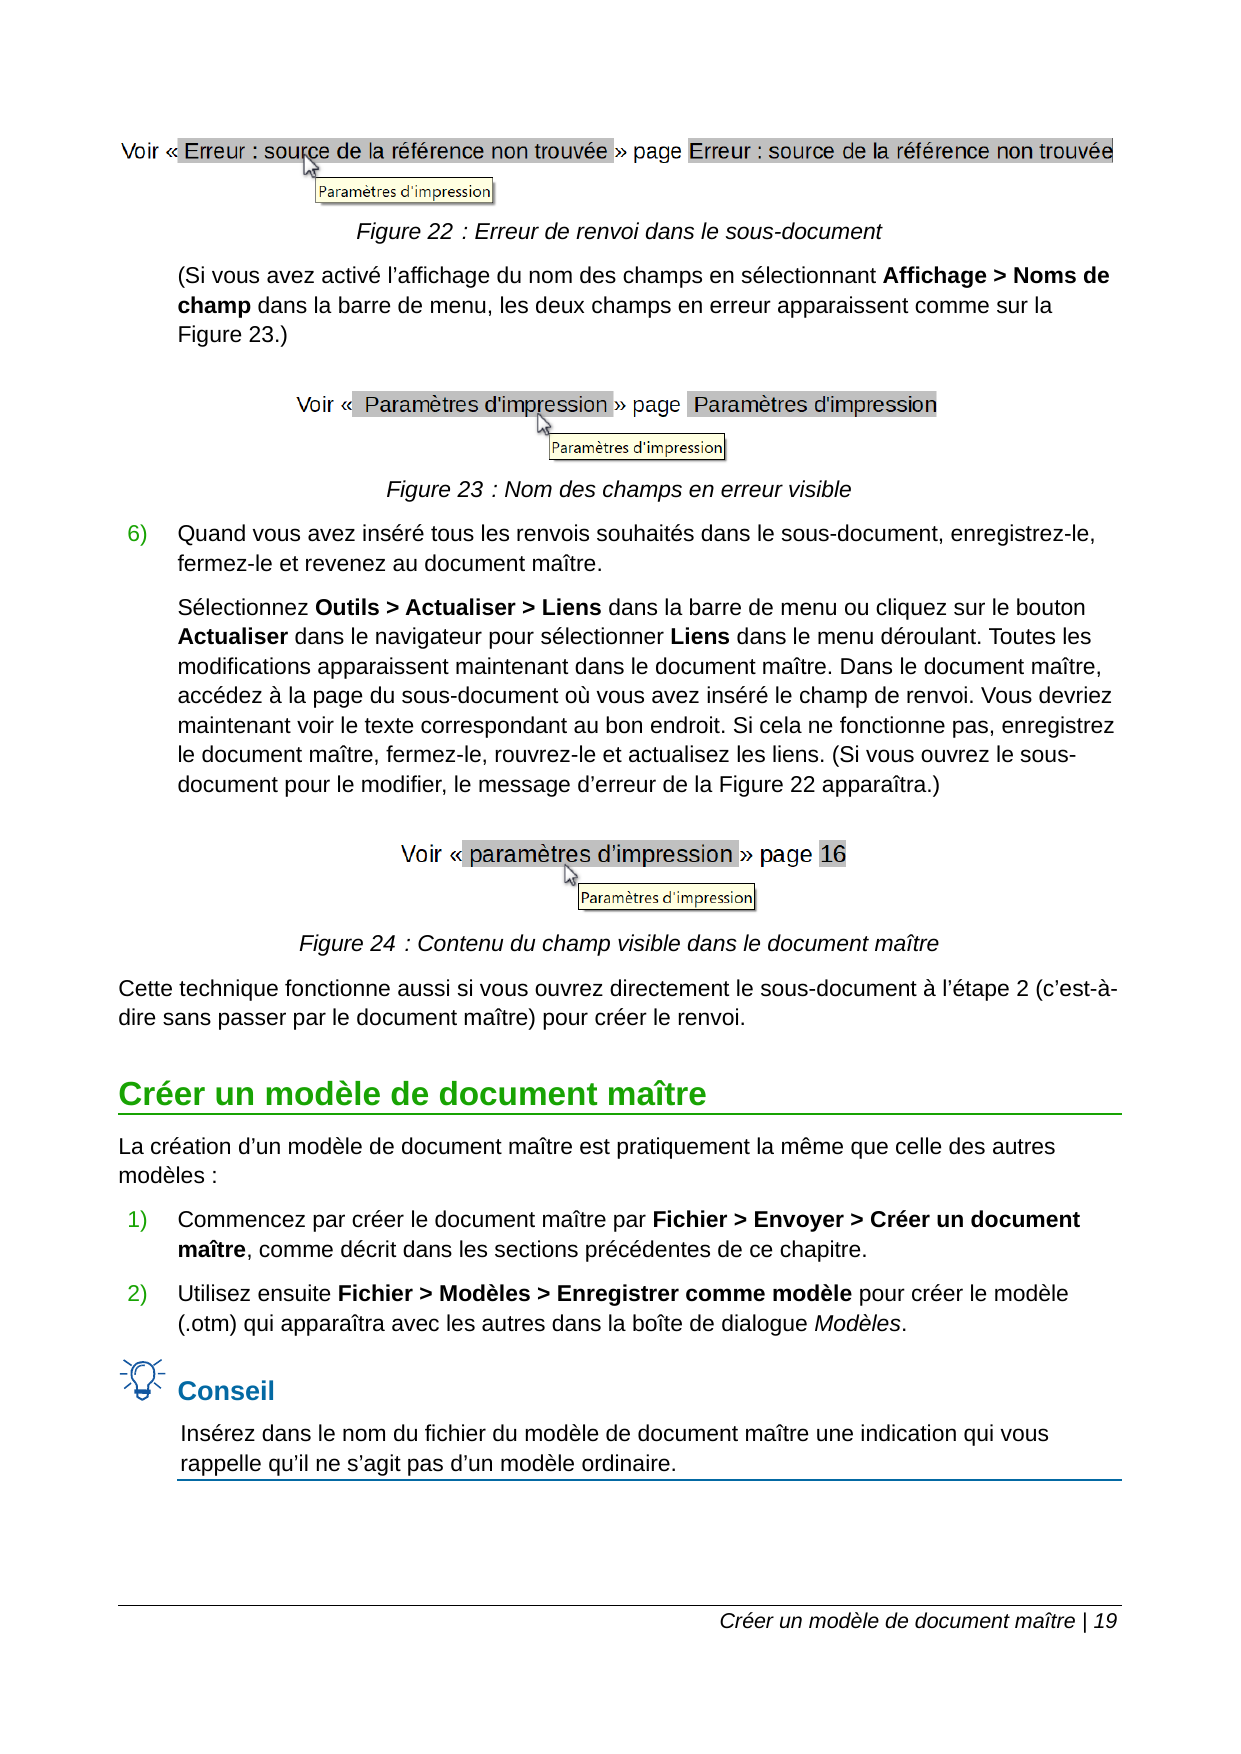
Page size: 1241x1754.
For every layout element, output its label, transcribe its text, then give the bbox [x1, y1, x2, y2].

list Sélectionnez Outils > Actualiser > Liens dans la barre de menu ou cliquez sur le bouton Actualiser dans le navigateur pour sélectionner Liens dans le menu déroulant. Toutes les modifications apparaissent maintenant dans le document maître. Dans le document maître, accédez à la page du sous-document où vous avez inséré le champ de renvoi. Vous devriez maintenant voir le texte correspondant au bon endroit. Si cela ne fonctionne pas, enregistrez le document maître, fermez-le, rouvrez-le et actualisez les liens. (Si vous ouvrez le sous-document pour le modifier, le message d’erreur de la Figure 22 apparaîtra.) [148, 591, 1122, 797]
list Conseil [118, 1358, 1122, 1407]
list (Si vous avez activé l’affichage du nom des champs en sélectionnant Affichage > Noms de champ dans la barre de menu, les deux champs en erreur apparaissent comme sur la Figure 23.) [148, 259, 1122, 348]
list Quand vous avez inséré tous les renvois souhaités dans le sous-document, enregistrez-le, fermez-le et revenez au document maître. [148, 517, 1122, 576]
list Commencez par créer le document maître par Fichier > Envoyer > Créer un document maître, comme décrit dans les sections précédentes de ce chapitre. [148, 1203, 1122, 1262]
text Cette technique fonctionne aussi si vous ouvrez directement le sous-document à l’étape 2 (c’est-à-dire sans passer par le document maître) pour créer le renvoi. [118, 971, 1122, 1030]
picture [118, 118, 1123, 215]
text Figure 22 : Erreur de renvoi dans le sous-document [118, 215, 1122, 244]
text Figure 23 : Nom des champs en erreur visible [118, 473, 1122, 502]
picture [283, 377, 957, 473]
picture [378, 826, 862, 928]
subtitle Créer un modèle de document maître [118, 1074, 1122, 1113]
list Utilisez ensuite Fichier > Modèles > Enregistrer comme modèle pour créer le modèle (.otm) qui apparaîtra avec les autres dans la boîte de dialogue Modèles. [148, 1277, 1122, 1336]
text Insérez dans le nom du fichier du modèle de document maître une indication qui vous rappelle qu’il ne s’agit pas d’un modèle ordinaire. [177, 1414, 1122, 1479]
text La création d’un modèle de document maître est pratiquement la même que celle des autres modèles : [118, 1130, 1122, 1189]
text Figure 24 : Contenu du champ visible dans le document maître [118, 927, 1122, 957]
